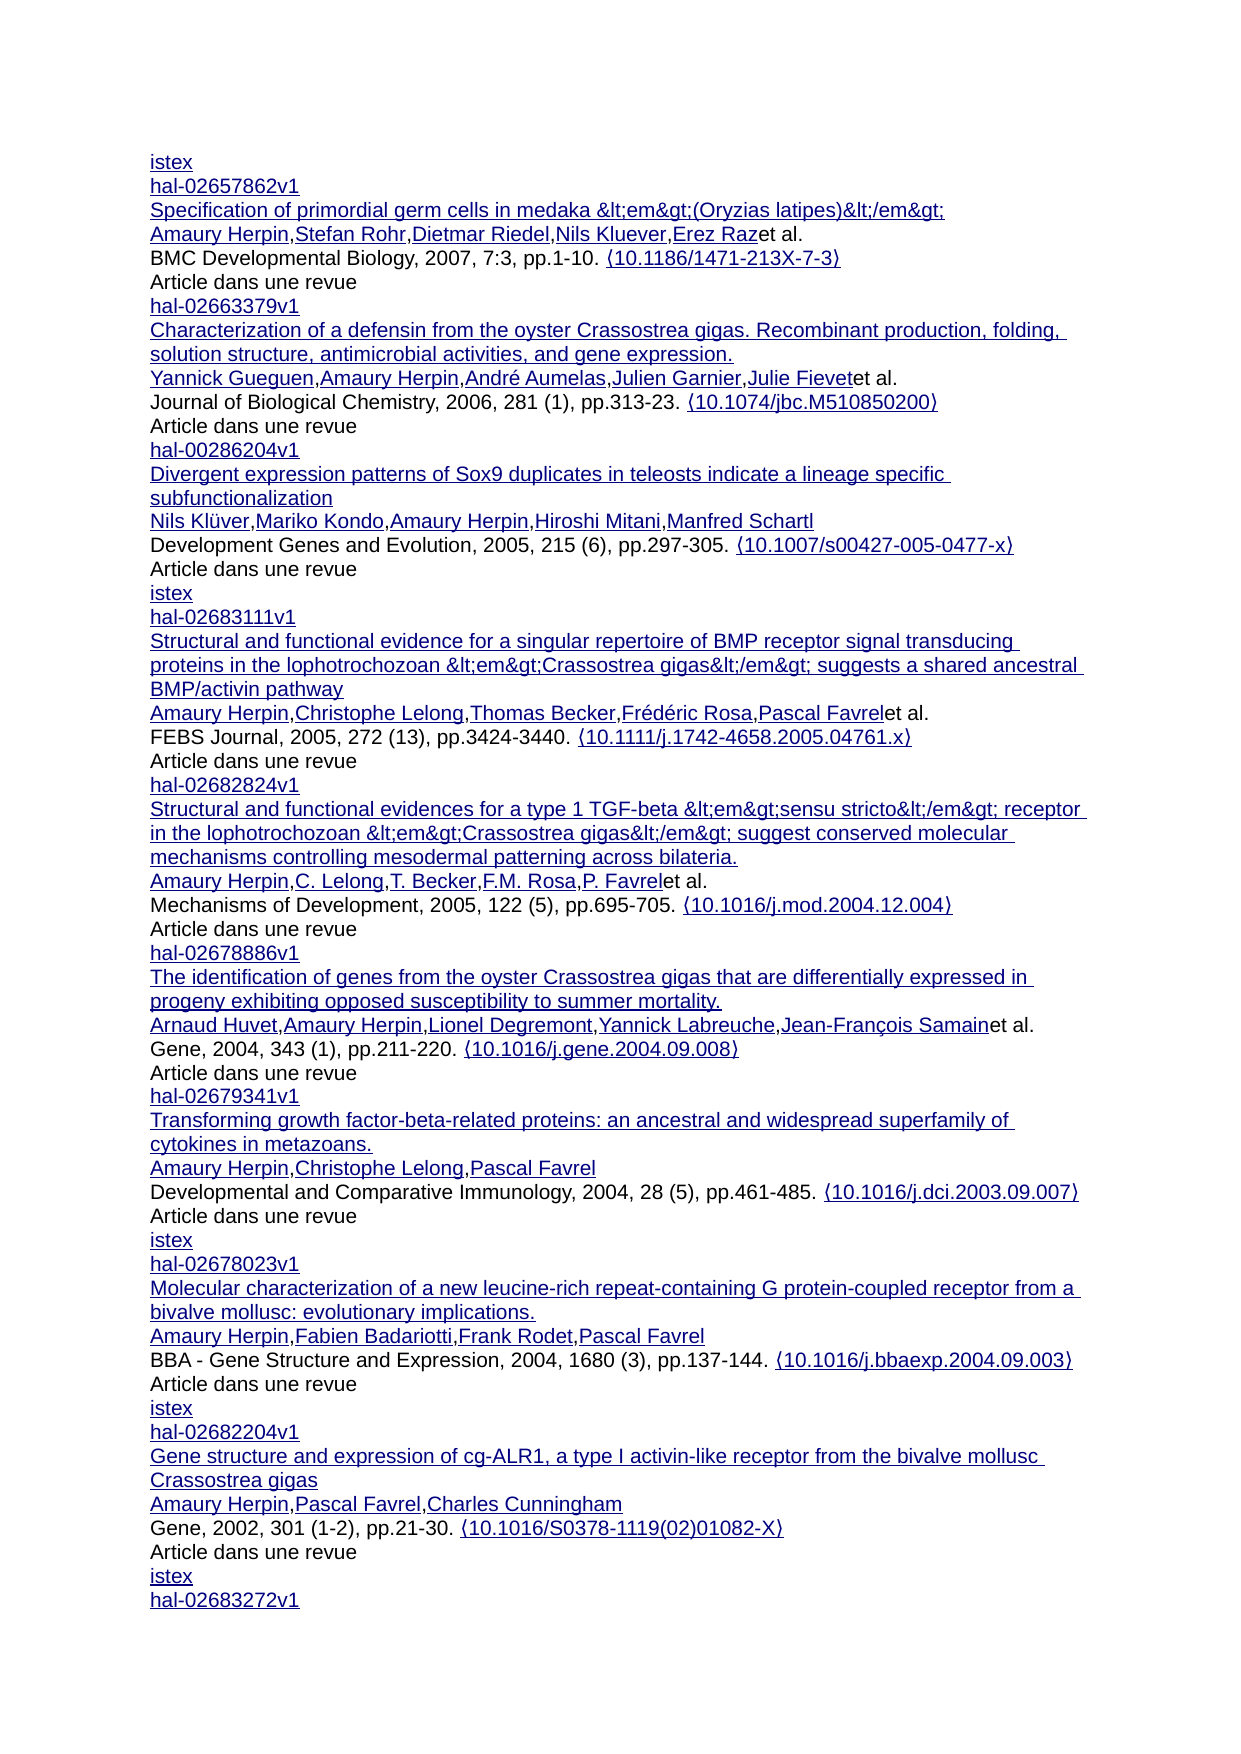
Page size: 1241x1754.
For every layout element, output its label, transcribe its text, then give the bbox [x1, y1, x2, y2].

table_cell Transforming growth factor-beta-related proteins: an ancestral and widespread superfamily of cytokines in metazoans. Amaury Herpin,Christophe Lelong,Pascal Favrel Developmental and Comparative Immunology, 2004, 28 (5), pp.461-485. ⟨10.1016/j.dci.2003.09.007⟩ Article dans une revue istex hal-02678023v1 [150, 1108, 1090, 1276]
table_cell Molecular characterization of a new leucine-rich repeat-containing G protein-coupled receptor from a bivalve mollusc: evolutionary implications. Amaury Herpin,Fabien Badariotti,Frank Rodet,Pascal Favrel BBA - Gene Structure and Expression, 2004, 1680 (3), pp.137-144. ⟨10.1016/j.bbaexp.2004.09.003⟩ Article dans une revue istex hal-02682204v1 [150, 1276, 1090, 1444]
table_cell The identification of genes from the oyster Crassostrea gigas that are differentially expressed in progeny exhibiting opposed susceptibility to summer mortality. Arnaud Huvet,Amaury Herpin,Lionel Degremont,Yannick Labreuche,Jean-François Samainet al. Gene, 2004, 343 (1), pp.211-220. ⟨10.1016/j.gene.2004.09.008⟩ Article dans une revue hal-02679341v1 [150, 965, 1090, 1108]
table_cell Characterization of a defensin from the oyster Crassostrea gigas. Recombinant production, folding, solution structure, antimicrobial activities, and gene expression. Yannick Gueguen,Amaury Herpin,André Aumelas,Julien Garnier,Julie Fievetet al. Journal of Biological Chemistry, 2006, 281 (1), pp.313-23. ⟨10.1074/jbc.M510850200⟩ Article dans une revue hal-00286204v1 [150, 318, 1090, 461]
table_cell Specification of primordial germ cells in medaka &lt;em&gt;(Oryzias latipes)&lt;/em&gt; Amaury Herpin,Stefan Rohr,Dietmar Riedel,Nils Kluever,Erez Razet al. BMC Developmental Biology, 2007, 7:3, pp.1-10. ⟨10.1186/1471-213X-7-3⟩ Article dans une revue hal-02663379v1 [150, 198, 1090, 318]
table_cell istex hal-02657862v1 [150, 150, 1090, 198]
table_cell Structural and functional evidence for a singular repertoire of BMP receptor signal transducing proteins in the lophotrochozoan &lt;em&gt;Crassostrea gigas&lt;/em&gt; suggests a shared ancestral BMP/activin pathway Amaury Herpin,Christophe Lelong,Thomas Becker,Frédéric Rosa,Pascal Favrelet al. FEBS Journal, 2005, 272 (13), pp.3424-3440. ⟨10.1111/j.1742-4658.2005.04761.x⟩ Article dans une revue hal-02682824v1 [150, 629, 1090, 797]
table_cell Structural and functional evidences for a type 1 TGF-beta &lt;em&gt;sensu stricto&lt;/em&gt; receptor in the lophotrochozoan &lt;em&gt;Crassostrea gigas&lt;/em&gt; suggest conserved molecular mechanisms controlling mesodermal patterning across bilateria. Amaury Herpin,C. Lelong,T. Becker,F.M. Rosa,P. Favrelet al. Mechanisms of Development, 2005, 122 (5), pp.695-705. ⟨10.1016/j.mod.2004.12.004⟩ Article dans une revue hal-02678886v1 [150, 797, 1090, 964]
table_cell Gene structure and expression of cg-ALR1, a type I activin-like receptor from the bivalve mollusc Crassostrea gigas Amaury Herpin,Pascal Favrel,Charles Cunningham Gene, 2002, 301 (1-2), pp.21-30. ⟨10.1016/S0378-1119(02)01082-X⟩ Article dans une revue istex hal-02683272v1 [150, 1444, 1090, 1611]
table_cell Divergent expression patterns of Sox9 duplicates in teleosts indicate a lineage specific subfunctionalization Nils Klüver,Mariko Kondo,Amaury Herpin,Hiroshi Mitani,Manfred Schartl Development Genes and Evolution, 2005, 215 (6), pp.297-305. ⟨10.1007/s00427-005-0477-x⟩ Article dans une revue istex hal-02683111v1 [150, 461, 1090, 629]
